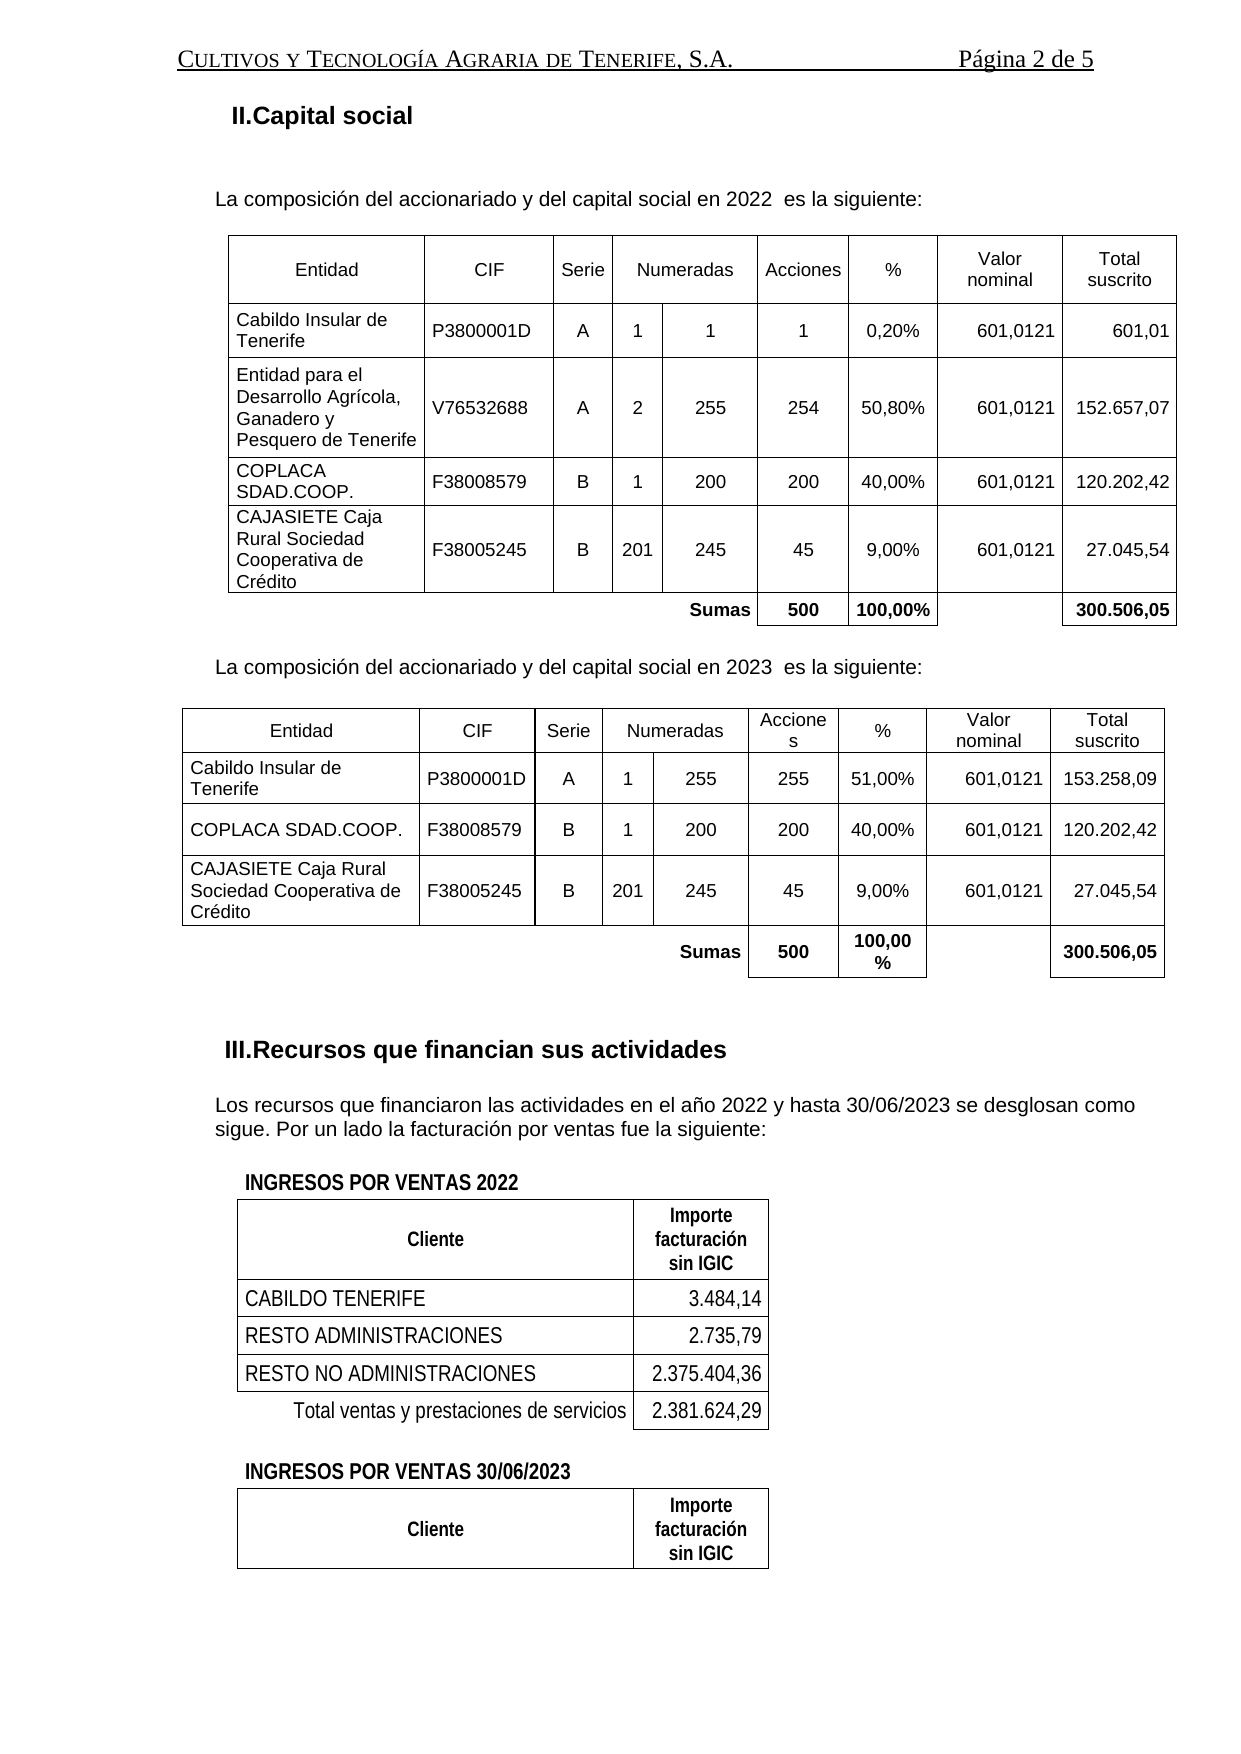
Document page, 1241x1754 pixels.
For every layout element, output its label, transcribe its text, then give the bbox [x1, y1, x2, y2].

table_cell CAJASIETE Caja Rural Sociedad Cooperativa de Crédito [229, 506, 424, 592]
table_header Acciones [749, 709, 838, 752]
table_cell 1 [603, 753, 653, 803]
table_cell Cabildo Insular de Tenerife [183, 753, 419, 803]
table_cell 200 [749, 804, 838, 855]
table_cell 300.506,05 [1063, 593, 1176, 625]
table_cell [602, 926, 653, 977]
table_header Entidad [229, 236, 424, 302]
table_cell 2.381.624,29 [634, 1392, 768, 1429]
table_cell 2 [613, 358, 662, 457]
table_cell 601,0121 [927, 856, 1050, 925]
table_cell 254 [758, 358, 848, 457]
table_cell 2.375.404,36 [634, 1355, 768, 1391]
list Recursos que financian sus actividades [215, 1035, 1137, 1064]
table_cell 1 [663, 304, 757, 357]
text Los recursos que financiaron las actividades en el año 2022 y hasta 30/06/2023 se desglosan como sigue. Por un lado la facturación por ventas fue la siguiente: [215, 1093, 1137, 1141]
table_cell [938, 593, 1062, 625]
table_cell 601,01 [1063, 304, 1176, 357]
table_cell 120.202,42 [1063, 458, 1176, 505]
table_header Total suscrito [1051, 709, 1164, 752]
table_cell 27.045,54 [1063, 506, 1176, 592]
table_cell 601,0121 [927, 804, 1050, 855]
table_header INGRESOS POR VENTAS 2022 [238, 1165, 633, 1199]
table_cell Cabildo Insular de Tenerife [229, 304, 424, 357]
table_cell F38008579 [420, 804, 534, 855]
text La composición del accionariado y del capital social en 2022 es la siguiente: [215, 187, 1137, 211]
table_cell 245 [663, 506, 757, 592]
table_cell [612, 593, 663, 625]
table_cell B [536, 804, 602, 855]
table_cell COPLACA SDAD.COOP. [229, 458, 424, 505]
table_cell F38005245 [425, 506, 553, 592]
table_cell 245 [654, 856, 748, 925]
table_cell [183, 926, 419, 977]
table_cell Total ventas y prestaciones de servicios [238, 1392, 633, 1429]
table_cell 1 [613, 304, 662, 357]
table_header INGRESOS POR VENTAS 30/06/2023 [238, 1454, 633, 1488]
table_cell 100,00% [849, 593, 937, 625]
table_cell 255 [663, 358, 757, 457]
table_cell 1 [603, 804, 653, 855]
table_header Serie [536, 709, 602, 752]
table_cell 9,00% [839, 856, 926, 925]
table_cell 500 [749, 926, 838, 977]
table_cell RESTO ADMINISTRACIONES [238, 1317, 633, 1354]
table_cell 1 [758, 304, 848, 357]
table_cell P3800001D [420, 753, 534, 803]
table_cell 45 [749, 856, 838, 925]
table_cell A [554, 304, 612, 357]
table_cell 200 [654, 804, 748, 855]
table_header CIF [425, 236, 553, 302]
table_cell Importe facturación sin IGIC [634, 1200, 768, 1279]
table_cell 3.484,14 [634, 1280, 768, 1316]
table_cell 200 [663, 458, 757, 505]
text La composición del accionariado y del capital social en 2023 es la siguiente: [215, 655, 1137, 679]
table_cell [554, 593, 612, 625]
table_cell P3800001D [425, 304, 553, 357]
table_cell B [536, 856, 602, 925]
table_cell CAJASIETE Caja Rural Sociedad Cooperativa de Crédito [183, 856, 419, 925]
table_cell 1 [613, 458, 662, 505]
table_cell [229, 593, 424, 625]
table_header Total suscrito [1063, 236, 1176, 302]
table_cell 50,80% [849, 358, 937, 457]
table_cell 153.258,09 [1051, 753, 1164, 803]
table_cell [420, 926, 535, 977]
table_cell B [554, 458, 612, 505]
table_cell 2.735,79 [634, 1317, 768, 1354]
table_cell Entidad para el Desarrollo Agrícola, Ganadero y Pesquero de Tenerife [229, 358, 424, 457]
table_header CIF [420, 709, 534, 752]
table_cell 601,0121 [938, 506, 1062, 592]
table_cell A [554, 358, 612, 457]
table_cell 601,0121 [938, 458, 1062, 505]
table_cell [425, 593, 554, 625]
table_cell 27.045,54 [1051, 856, 1164, 925]
table_cell 255 [654, 753, 748, 803]
table_cell 152.657,07 [1063, 358, 1176, 457]
table_cell 45 [758, 506, 848, 592]
table_cell A [536, 753, 602, 803]
table_cell 300.506,05 [1051, 926, 1164, 977]
table_cell 500 [758, 593, 848, 625]
table_cell Sumas [663, 593, 757, 625]
table_cell 51,00% [839, 753, 926, 803]
table_cell Cliente [238, 1489, 633, 1568]
table_header Numeradas [603, 709, 748, 752]
table_cell F38005245 [420, 856, 534, 925]
table_header [633, 1165, 769, 1199]
table_header [633, 1454, 769, 1488]
table_cell 40,00% [849, 458, 937, 505]
table_cell 120.202,42 [1051, 804, 1164, 855]
table_header % [839, 709, 926, 752]
table_header Entidad [183, 709, 419, 752]
list Capital social [215, 101, 1137, 130]
table_cell 201 [613, 506, 662, 592]
table_cell 255 [749, 753, 838, 803]
table_header Valor nominal [927, 709, 1050, 752]
table_cell 40,00% [839, 804, 926, 855]
table_cell 100,00% [839, 926, 926, 977]
table_cell F38008579 [425, 458, 553, 505]
table_header Valor nominal [938, 236, 1062, 302]
table_header % [849, 236, 937, 302]
table_cell B [554, 506, 612, 592]
table_cell 0,20% [849, 304, 937, 357]
table_cell 201 [603, 856, 653, 925]
table_cell CABILDO TENERIFE [238, 1280, 633, 1316]
table_cell 601,0121 [938, 304, 1062, 357]
table_cell [927, 926, 1050, 977]
table_cell 9,00% [849, 506, 937, 592]
table_header Numeradas [613, 236, 757, 302]
table_header Acciones [758, 236, 848, 302]
table_cell Cliente [238, 1200, 633, 1279]
table_cell Importe facturación sin IGIC [634, 1489, 768, 1568]
table_cell 200 [758, 458, 848, 505]
table_cell [535, 926, 602, 977]
table_cell COPLACA SDAD.COOP. [183, 804, 419, 855]
table_header Serie [554, 236, 612, 302]
table_cell 601,0121 [938, 358, 1062, 457]
table_cell 601,0121 [927, 753, 1050, 803]
table_cell V76532688 [425, 358, 553, 457]
table_cell Sumas [654, 926, 748, 977]
table_cell RESTO NO ADMINISTRACIONES [238, 1355, 633, 1391]
